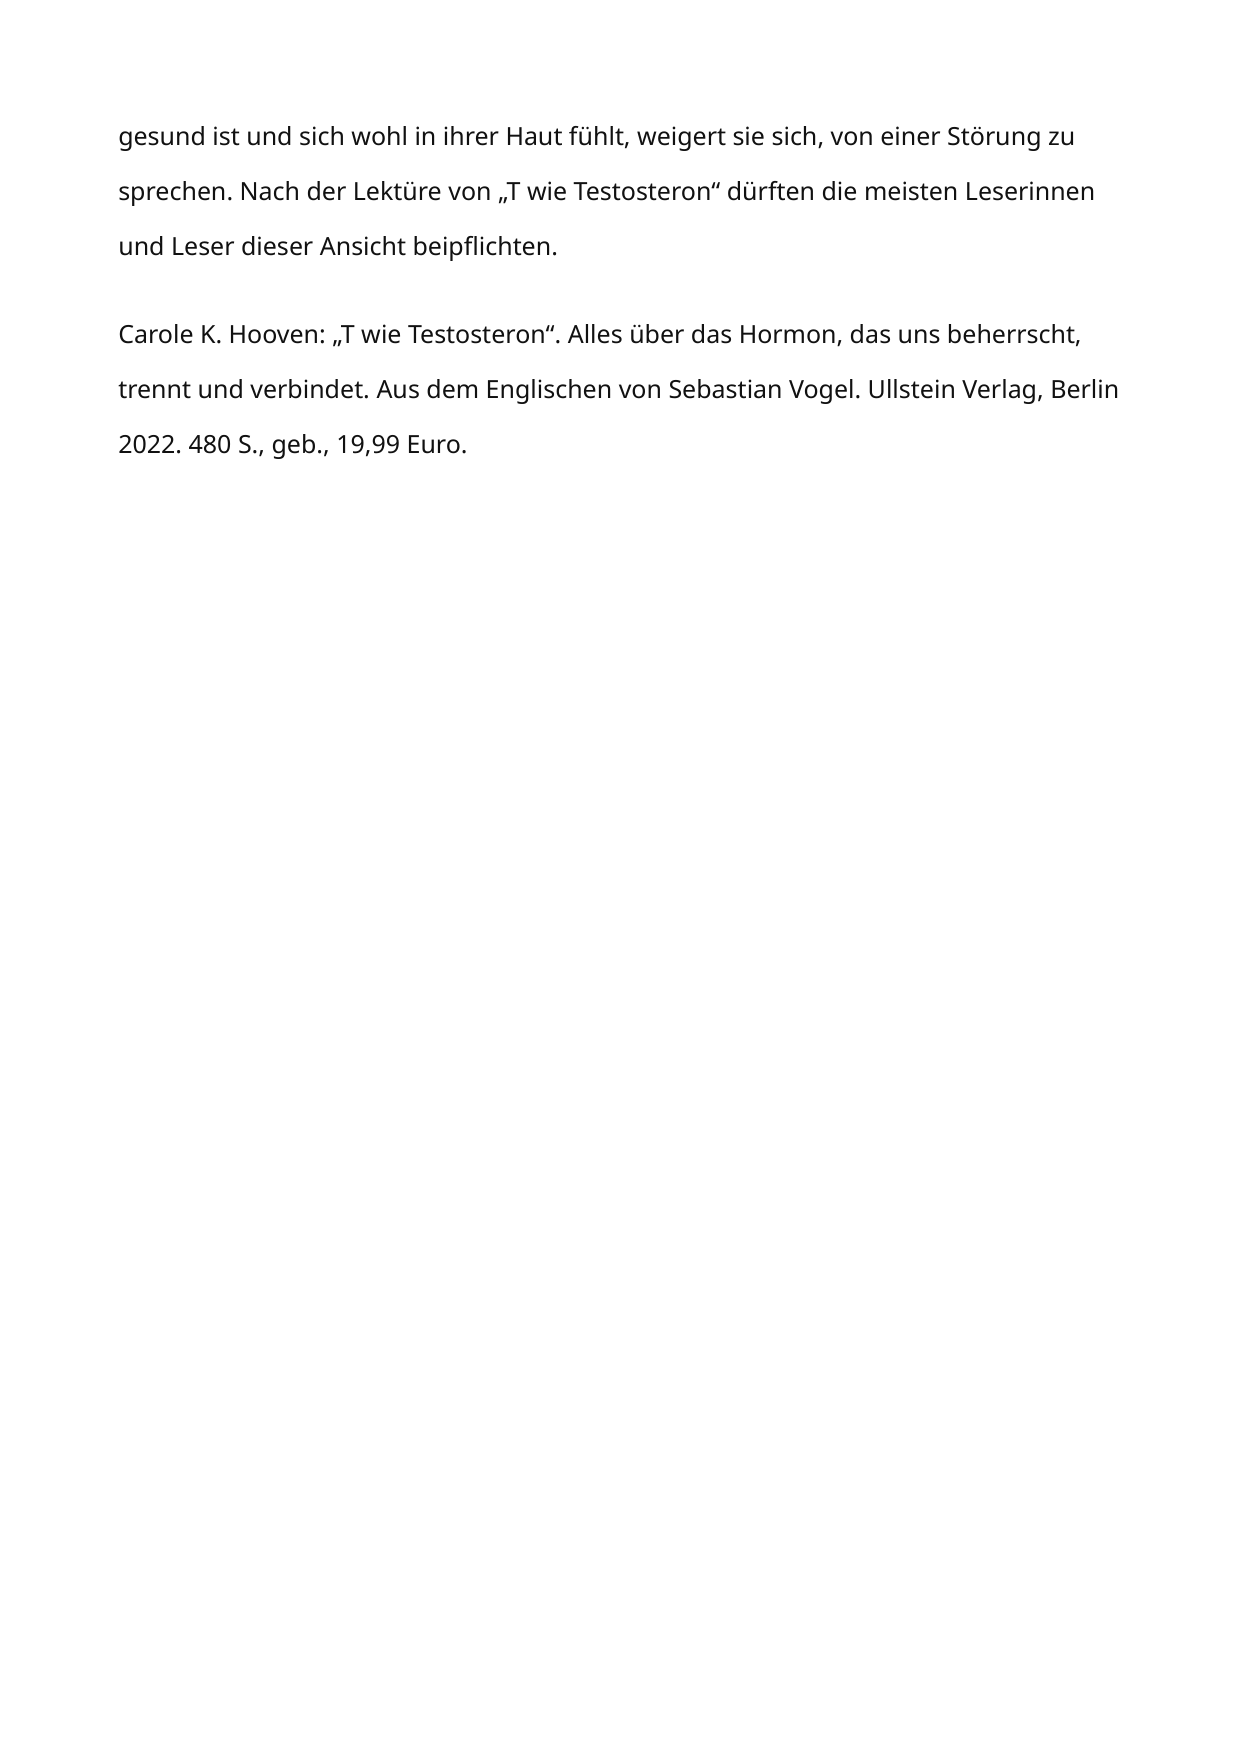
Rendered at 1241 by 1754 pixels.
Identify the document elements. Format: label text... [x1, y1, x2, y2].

text gesund ist und sich wohl in ihrer Haut fühlt, weigert sie sich, von einer Störung zu sprechen. Nach der Lektüre von „T wie Testosteron“ dürften die meisten Leserinnen und Leser dieser Ansicht beipflichten. [118, 118, 1122, 262]
text Carole K. Hooven: „T wie Testosteron“. Alles über das Hormon, das uns beherrscht, trennt und verbindet. Aus dem Englischen von Sebastian Vogel. Ullstein Verlag, Berlin 2022. 480 S., geb., 19,99 Euro. [118, 316, 1122, 461]
